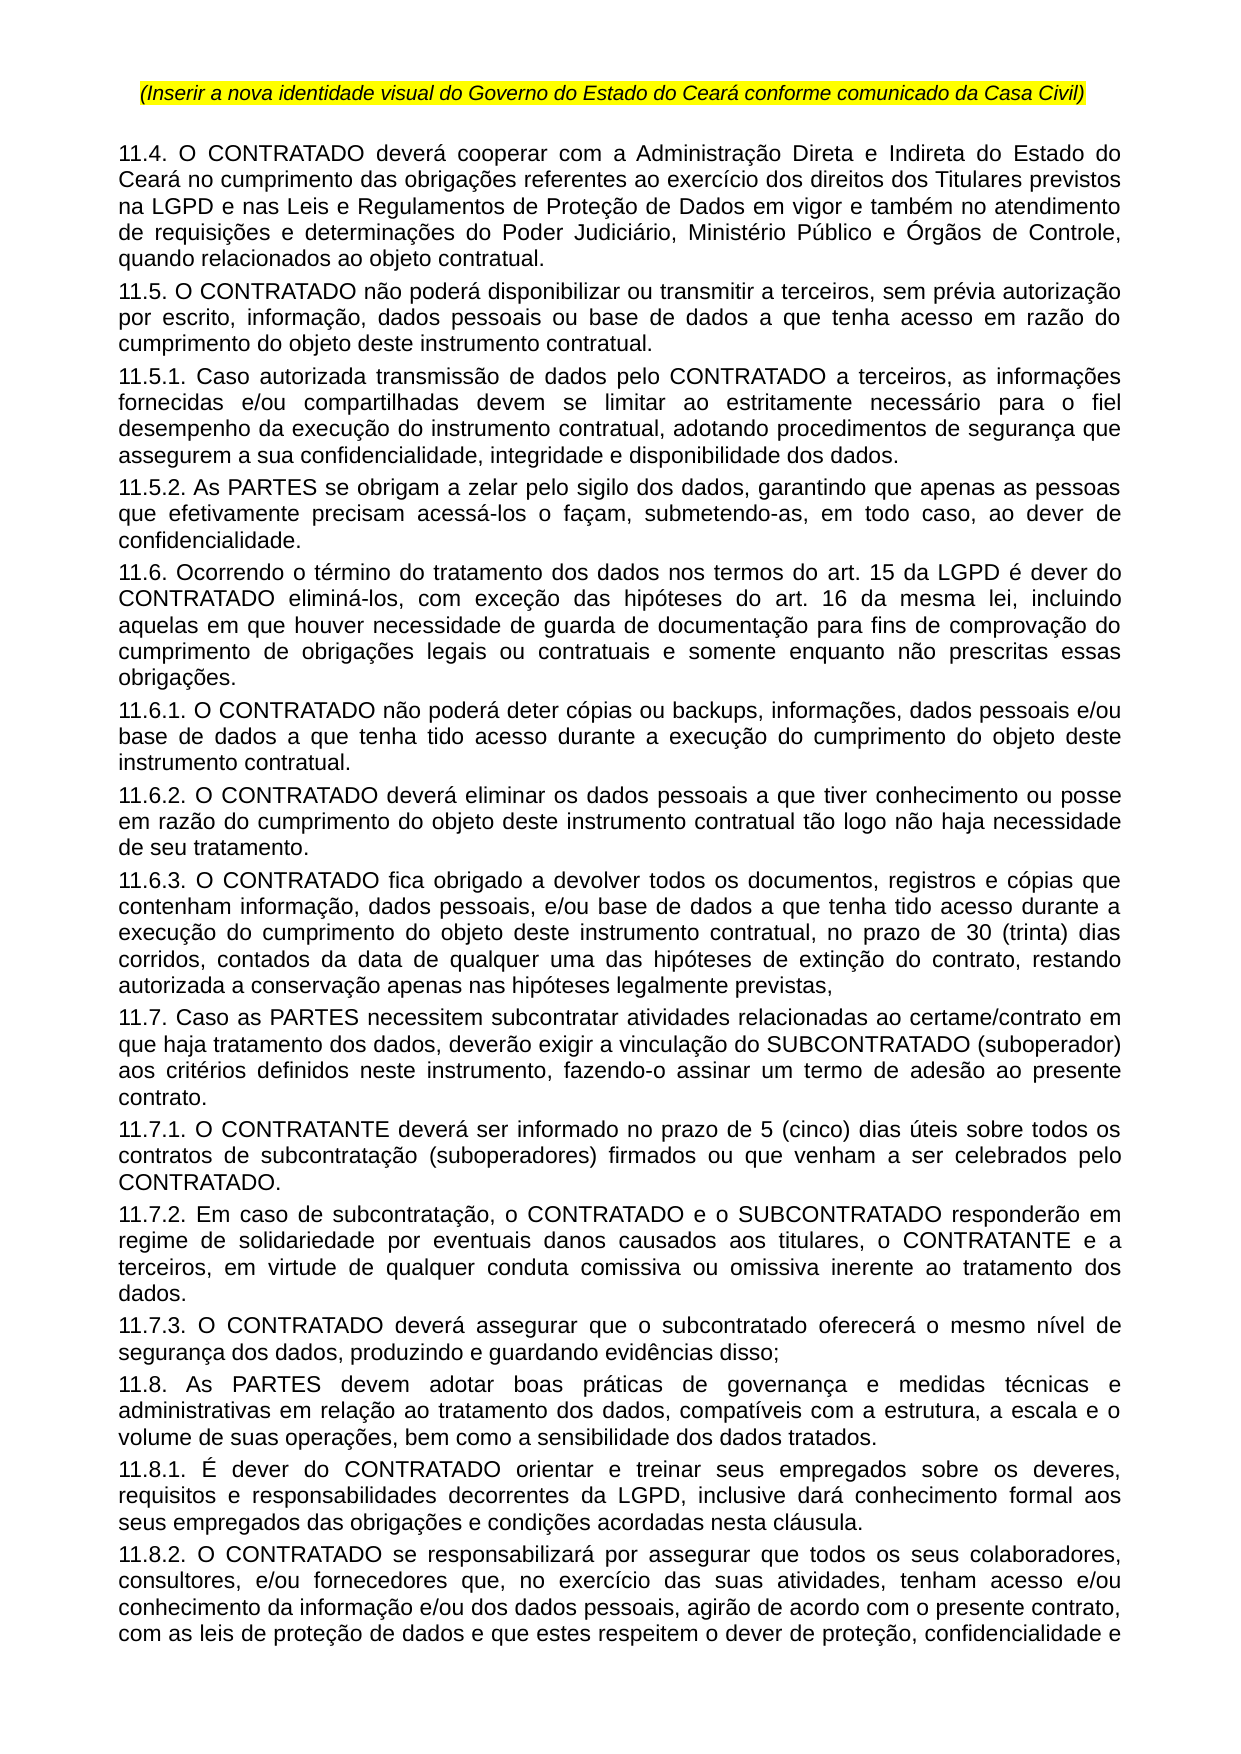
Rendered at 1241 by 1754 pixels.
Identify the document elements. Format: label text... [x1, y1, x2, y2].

list 11.6.1. O CONTRATADO não poderá deter cópias ou backups, informações, dados pessoais e/ou base de dados a que tenha tido acesso durante a execução do cumprimento do objeto deste instrumento contratual. [118, 697, 1122, 776]
text 11.5.2. As PARTES se obrigam a zelar pelo sigilo dos dados, garantindo que apenas as pessoas que efetivamente precisam acessá-los o façam, submetendo-as, em todo caso, ao dever de confidencialidade. [118, 474, 1122, 553]
list 11.5. O CONTRATADO não poderá disponibilizar ou transmitir a terceiros, sem prévia autorização por escrito, informação, dados pessoais ou base de dados a que tenha acesso em razão do cumprimento do objeto deste instrumento contratual. [118, 278, 1122, 357]
text 11.6.3. O CONTRATADO fica obrigado a devolver todos os documentos, registros e cópias que contenham informação, dados pessoais, e/ou base de dados a que tenha tido acesso durante a execução do cumprimento do objeto deste instrumento contratual, no prazo de 30 (trinta) dias corridos, contados da data de qualquer uma das hipóteses de extinção do contrato, restando autorizada a conservação apenas nas hipóteses legalmente previstas, [118, 867, 1122, 998]
text 11.7.3. O CONTRATADO deverá assegurar que o subcontratado oferecerá o mesmo nível de segurança dos dados, produzindo e guardando evidências disso; [118, 1312, 1122, 1365]
list 11.4. O CONTRATADO deverá cooperar com a Administração Direta e Indireta do Estado do Ceará no cumprimento das obrigações referentes ao exercício dos direitos dos Titulares previstos na LGPD e nas Leis e Regulamentos de Proteção de Dados em vigor e também no atendimento de requisições e determinações do Poder Judiciário, Ministério Público e Órgãos de Controle, quando relacionados ao objeto contratual. [118, 140, 1122, 272]
list 11.8.1. É dever do CONTRATADO orientar e treinar seus empregados sobre os deveres, requisitos e responsabilidades decorrentes da LGPD, inclusive dará conhecimento formal aos seus empregados das obrigações e condições acordadas nesta cláusula. [118, 1456, 1122, 1535]
list 11.7.1. O CONTRATANTE deverá ser informado no prazo de 5 (cinco) dias úteis sobre todos os contratos de subcontratação (suboperadores) firmados ou que venham a ser celebrados pelo CONTRATADO. [118, 1116, 1122, 1195]
list 11.6. Ocorrendo o término do tratamento dos dados nos termos do art. 15 da LGPD é dever do CONTRATADO eliminá-los, com exceção das hipóteses do art. 16 da mesma lei, incluindo aquelas em que houver necessidade de guarda de documentação para fins de comprovação do cumprimento de obrigações legais ou contratuais e somente enquanto não prescritas essas obrigações. [118, 559, 1122, 691]
text 11.8.2. O CONTRATADO se responsabilizará por assegurar que todos os seus colaboradores, consultores, e/ou fornecedores que, no exercício das suas atividades, tenham acesso e/ou conhecimento da informação e/ou dos dados pessoais, agirão de acordo com o presente contrato, com as leis de proteção de dados e que estes respeitem o dever de proteção, confidencialidade e [118, 1541, 1122, 1646]
text 11.6.2. O CONTRATADO deverá eliminar os dados pessoais a que tiver conhecimento ou posse em razão do cumprimento do objeto deste instrumento contratual tão logo não haja necessidade de seu tratamento. [118, 782, 1122, 861]
list 11.8. As PARTES devem adotar boas práticas de governança e medidas técnicas e administrativas em relação ao tratamento dos dados, compatíveis com a estrutura, a escala e o volume de suas operações, bem como a sensibilidade dos dados tratados. [118, 1371, 1122, 1450]
text 11.7.2. Em caso de subcontratação, o CONTRATADO e o SUBCONTRATADO responderão em regime de solidariedade por eventuais danos causados aos titulares, o CONTRATANTE e a terceiros, em virtude de qualquer conduta comissiva ou omissiva inerente ao tratamento dos dados. [118, 1201, 1122, 1306]
text 11.5.1. Caso autorizada transmissão de dados pelo CONTRATADO a terceiros, as informações fornecidas e/ou compartilhadas devem se limitar ao estritamente necessário para o fiel desempenho da execução do instrumento contratual, adotando procedimentos de segurança que assegurem a sua confidencialidade, integridade e disponibilidade dos dados. [118, 363, 1122, 468]
list 11.7. Caso as PARTES necessitem subcontratar atividades relacionadas ao certame/contrato em que haja tratamento dos dados, deverão exigir a vinculação do SUBCONTRATADO (suboperador) aos critérios definidos neste instrumento, fazendo-o assinar um termo de adesão ao presente contrato. [118, 1004, 1122, 1110]
